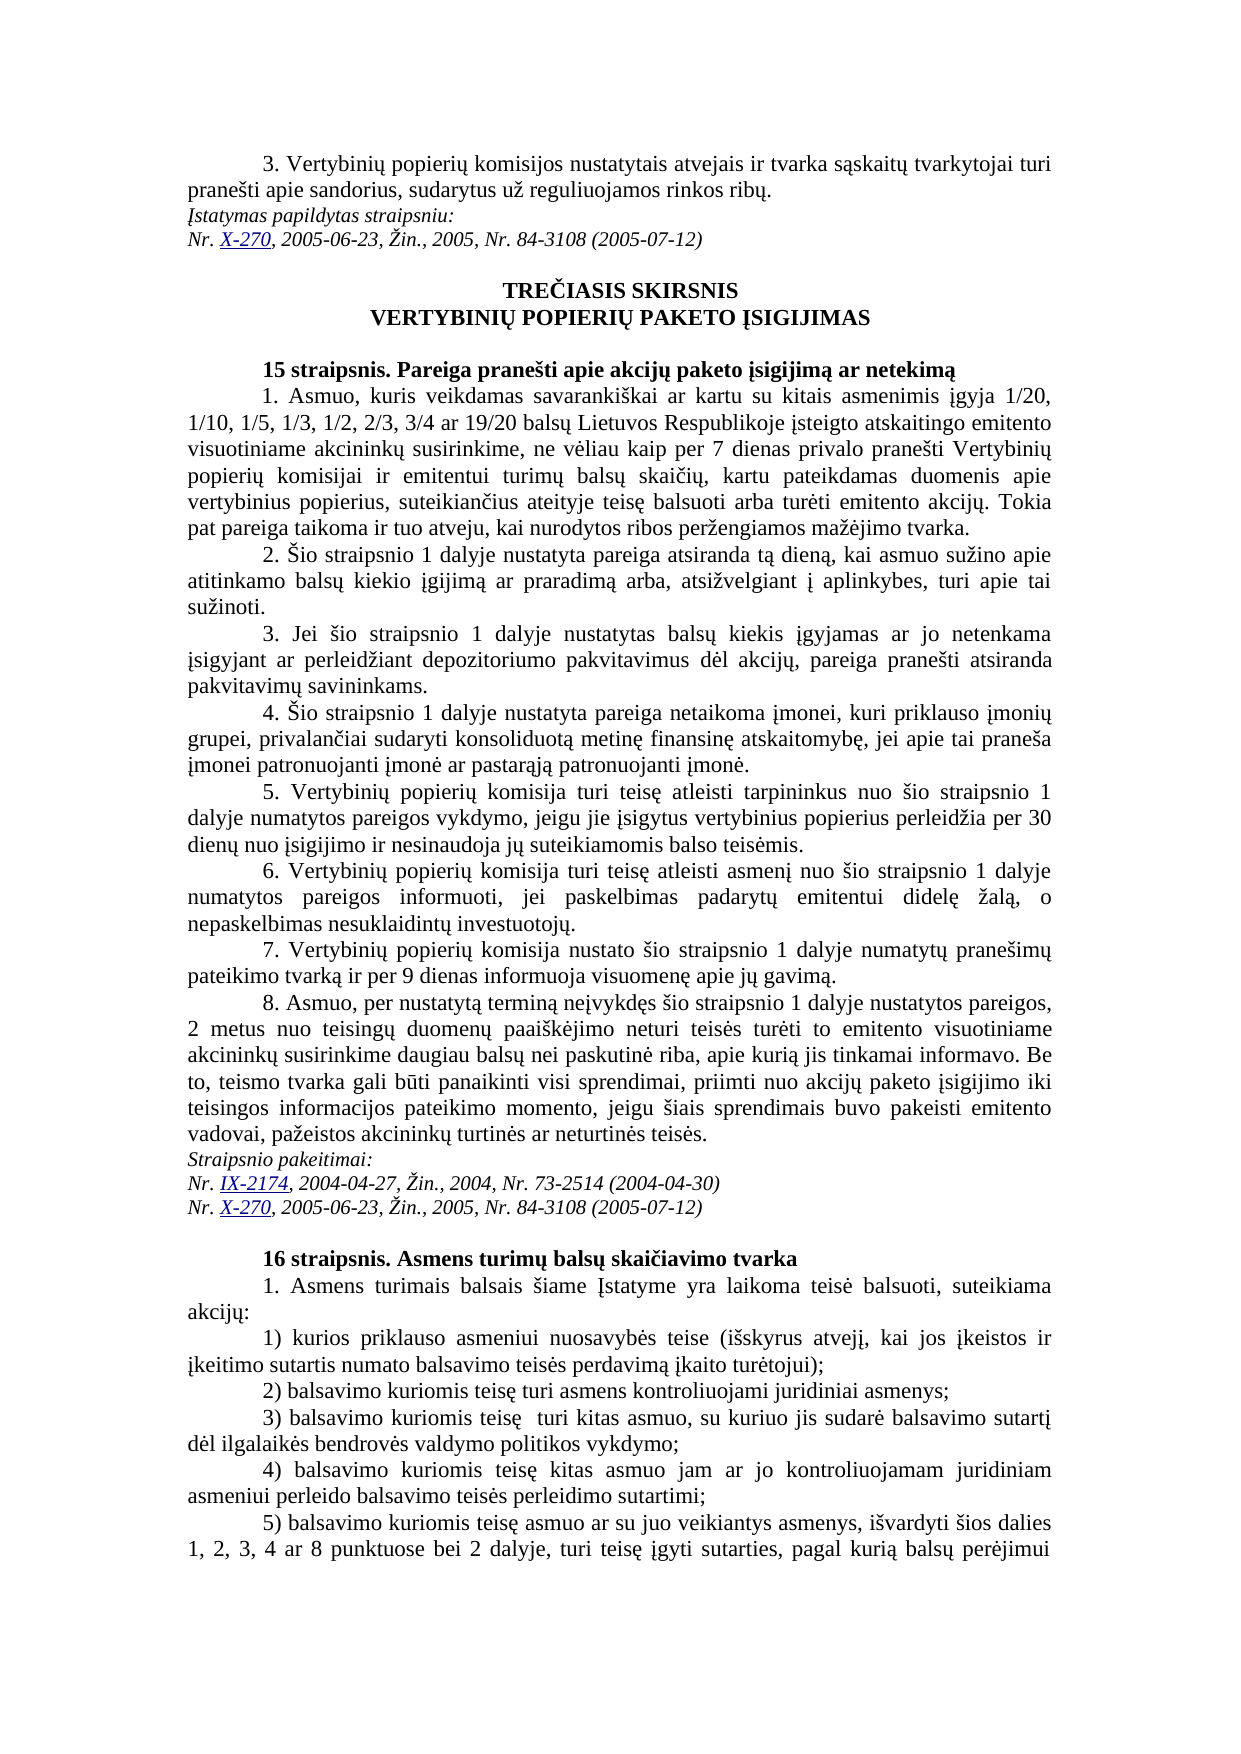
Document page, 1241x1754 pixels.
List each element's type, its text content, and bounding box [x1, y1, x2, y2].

text 3. Jei šio straipsnio 1 dalyje nustatytas balsų kiekis įgyjamas ar jo netenkama įsigyjant ar perleidžiant depozitoriumo pakvitavimus dėl akcijų, pareiga pranešti atsiranda pakvitavimų savininkams. [187, 620, 1053, 699]
text 1) kurios priklauso asmeniui nuosavybės teise (išskyrus atvejį, kai jos įkeistos ir įkeitimo sutartis numato balsavimo teisės perdavimą įkaito turėtojui); [187, 1324, 1053, 1377]
text 7. Vertybinių popierių komisija nustato šio straipsnio 1 dalyje numatytų pranešimų pateikimo tvarką ir per 9 dienas informuoja visuomenę apie jų gavimą. [187, 936, 1053, 989]
text 2. Šio straipsnio 1 dalyje nustatyta pareiga atsiranda tą dieną, kai asmuo sužino apie atitinkamo balsų kiekio įgijimą ar praradimą arba, atsižvelgiant į aplinkybes, turi apie tai sužinoti. [187, 541, 1053, 620]
subtitle VERTYBINIŲ POPIERIŲ PAKETO ĮSIGIJIMAS [187, 303, 1053, 330]
text 15 straipsnis. Pareiga pranešti apie akcijų paketo įsigijimą ar netekimą [187, 356, 1053, 383]
text 1. Asmens turimais balsais šiame Įstatyme yra laikoma teisė balsuoti, suteikiama akcijų: [187, 1272, 1053, 1324]
text Nr. X-270, 2005-06-23, Žin., 2005, Nr. 84-3108 (2005-07-12) [187, 1195, 1053, 1219]
text TREČIASIS SKIRSNIS [187, 277, 1053, 303]
text 16 straipsnis. Asmens turimų balsų skaičiavimo tvarka [187, 1245, 1053, 1272]
text 4. Šio straipsnio 1 dalyje nustatyta pareiga netaikoma įmonei, kuri priklauso įmonių grupei, privalančiai sudaryti konsoliduotą metinę finansinę atskaitomybę, jei apie tai praneša įmonei patronuojanti įmonė ar pastarąją patronuojanti įmonė. [187, 699, 1053, 778]
text 2) balsavimo kuriomis teisę turi asmens kontroliuojami juridiniai asmenys; [187, 1377, 1053, 1403]
text 6. Vertybinių popierių komisija turi teisę atleisti asmenį nuo šio straipsnio 1 dalyje numatytos pareigos informuoti, jei paskelbimas padarytų emitentui didelę žalą, o nepaskelbimas nesuklaidintų investuotojų. [187, 857, 1053, 936]
text 1. Asmuo, kuris veikdamas savarankiškai ar kartu su kitais asmenimis įgyja 1/20, 1/10, 1/5, 1/3, 1/2, 2/3, 3/4 ar 19/20 balsų Lietuvos Respublikoje įsteigto atskaitingo emitento visuotiniame akcininkų susirinkime, ne vėliau kaip per 7 dienas privalo pranešti Vertybinių popierių komisijai ir emitentui turimų balsų skaičių, kartu pateikdamas duomenis apie vertybinius popierius, suteikiančius ateityje teisę balsuoti arba turėti emitento akcijų. Tokia pat pareiga taikoma ir tuo atveju, kai nurodytos ribos peržengiamos mažėjimo tvarka. [187, 383, 1053, 541]
text 3) balsavimo kuriomis teisę turi kitas asmuo, su kuriuo jis sudarė balsavimo sutartį dėl ilgalaikės bendrovės valdymo politikos vykdymo; [187, 1403, 1053, 1456]
text 3. Vertybinių popierių komisijos nustatytais atvejais ir tvarka sąskaitų tvarkytojai turi pranešti apie sandorius, sudarytus už reguliuojamos rinkos ribų. [187, 150, 1053, 203]
text 4) balsavimo kuriomis teisę kitas asmuo jam ar jo kontroliuojamam juridiniam asmeniui perleido balsavimo teisės perleidimo sutartimi; [187, 1456, 1053, 1509]
text 5) balsavimo kuriomis teisę asmuo ar su juo veikiantys asmenys, išvardyti šios dalies 1, 2, 3, 4 ar 8 punktuose bei 2 dalyje, turi teisę įgyti sutarties, pagal kurią balsų perėjimui [187, 1509, 1053, 1562]
text 5. Vertybinių popierių komisija turi teisę atleisti tarpininkus nuo šio straipsnio 1 dalyje numatytos pareigos vykdymo, jeigu jie įsigytus vertybinius popierius perleidžia per 30 dienų nuo įsigijimo ir nesinaudoja jų suteikiamomis balso teisėmis. [187, 778, 1053, 857]
text 8. Asmuo, per nustatytą terminą neįvykdęs šio straipsnio 1 dalyje nustatytos pareigos, 2 metus nuo teisingų duomenų paaiškėjimo neturi teisės turėti to emitento visuotiniame akcininkų susirinkime daugiau balsų nei paskutinė riba, apie kurią jis tinkamai informavo. Be to, teismo tvarka gali būti panaikinti visi sprendimai, priimti nuo akcijų paketo įsigijimo iki teisingos informacijos pateikimo momento, jeigu šiais sprendimais buvo pakeisti emitento vadovai, pažeistos akcininkų turtinės ar neturtinės teisės. [187, 989, 1053, 1147]
text Įstatymas papildytas straipsniu: [187, 203, 1053, 227]
text Nr. X-270, 2005-06-23, Žin., 2005, Nr. 84-3108 (2005-07-12) [187, 227, 1053, 251]
text Nr. IX-2174, 2004-04-27, Žin., 2004, Nr. 73-2514 (2004-04-30) [187, 1171, 1053, 1195]
text Straipsnio pakeitimai: [187, 1147, 1053, 1171]
